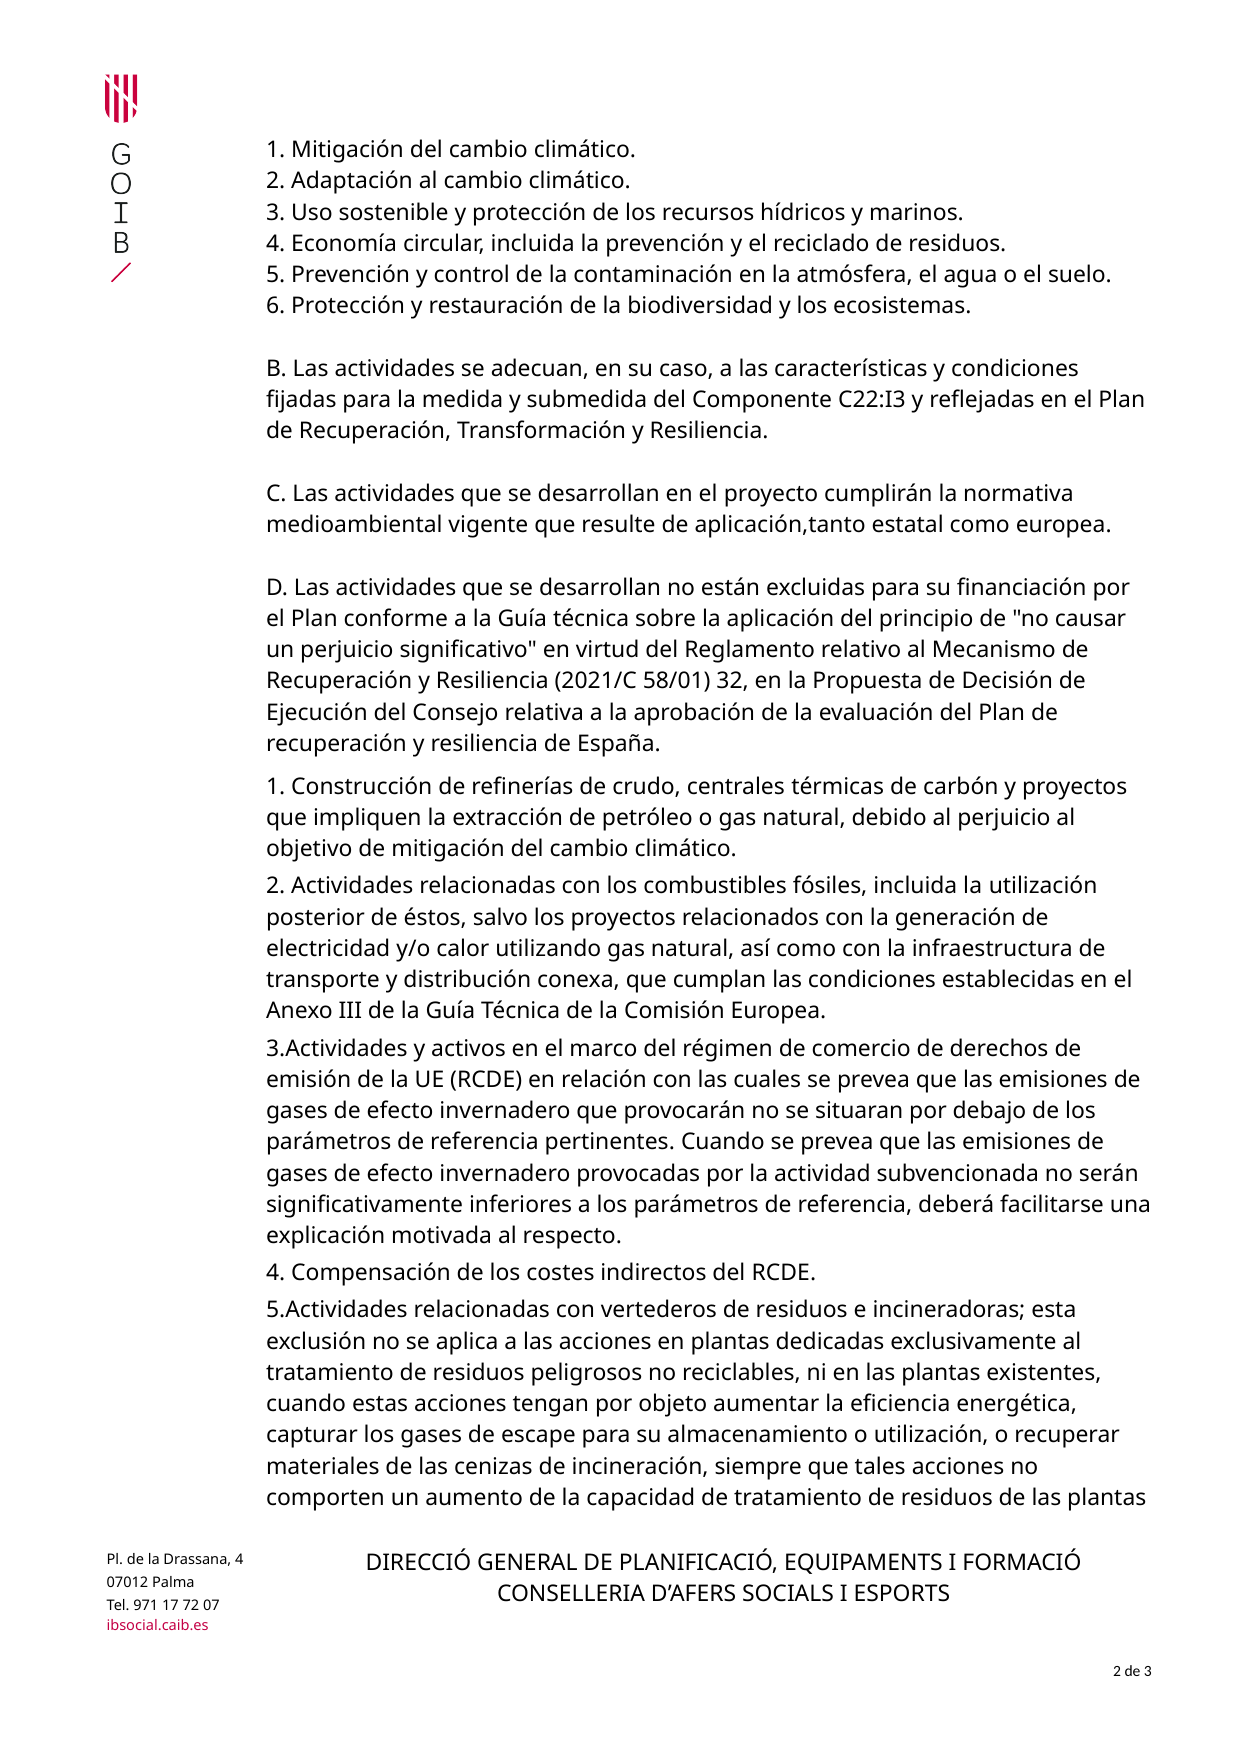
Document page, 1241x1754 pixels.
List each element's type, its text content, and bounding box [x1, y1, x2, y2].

text 2. Actividades relacionadas con los combustibles fósiles, incluida la utilización posterior de éstos, salvo los proyectos relacionados con la generación de electricidad y/o calor utilizando gas natural, así como con la infraestructura de transporte y distribución conexa, que cumplan las condiciones establecidas en el Anexo III de la Guía Técnica de la Comisión Europea. [266, 869, 1152, 1026]
text C. Las actividades que se desarrollan en el proyecto cumplirán la normativa medioambiental vigente que resulte de aplicación,tanto estatal como europea. [266, 477, 1152, 539]
text 4. Compensación de los costes indirectos del RCDE. [266, 1256, 1152, 1287]
text 4. Economía circular, incluida la prevención y el reciclado de residuos. [266, 227, 1152, 258]
text 3. Uso sostenible y protección de los recursos hídricos y marinos. [266, 195, 1152, 227]
text 1. Mitigación del cambio climático. [266, 133, 1152, 164]
text 2. Adaptación al cambio climático. [266, 164, 1152, 195]
text B. Las actividades se adecuan, en su caso, a las características y condiciones fijadas para la medida y submedida del Componente C22:I3 y reflejadas en el Plan de Recuperación, Transformación y Resiliencia. [266, 352, 1152, 445]
text 1. Construcción de refinerías de crudo, centrales térmicas de carbón y proyectos que impliquen la extracción de petróleo o gas natural, debido al perjuicio al objetivo de mitigación del cambio climático. [266, 770, 1152, 863]
text 3.Actividades y activos en el marco del régimen de comercio de derechos de emisión de la UE (RCDE) en relación con las cuales se prevea que las emisiones de gases de efecto invernadero que provocarán no se situaran por debajo de los parámetros de referencia pertinentes. Cuando se prevea que las emisiones de gases de efecto invernadero provocadas por la actividad subvencionada no serán significativamente inferiores a los parámetros de referencia, deberá facilitarse una explicación motivada al respecto. [266, 1032, 1152, 1250]
picture [76, 51, 166, 313]
text 5. Prevención y control de la contaminación en la atmósfera, el agua o el suelo. [266, 258, 1152, 289]
text D. Las actividades que se desarrollan no están excluidas para su financiación por el Plan conforme a la Guía técnica sobre la aplicación del principio de "no causar un perjuicio significativo" en virtud del Reglamento relativo al Mecanismo de Recuperación y Resiliencia (2021/C 58/01) 32, en la Propuesta de Decisión de Ejecución del Consejo relativa a la aprobación de la evaluación del Plan de recuperación y resiliencia de España. [266, 570, 1152, 758]
text 6. Protección y restauración de la biodiversidad y los ecosistemas. [266, 289, 1152, 320]
text 5.Actividades relacionadas con vertederos de residuos e incineradoras; esta exclusión no se aplica a las acciones en plantas dedicadas exclusivamente al tratamiento de residuos peligrosos no reciclables, ni en las plantas existentes, cuando estas acciones tengan por objeto aumentar la eficiencia energética, capturar los gases de escape para su almacenamiento o utilización, o recuperar materiales de las cenizas de incineración, siempre que tales acciones no comporten un aumento de la capacidad de tratamiento de residuos de las plantas [266, 1293, 1152, 1512]
